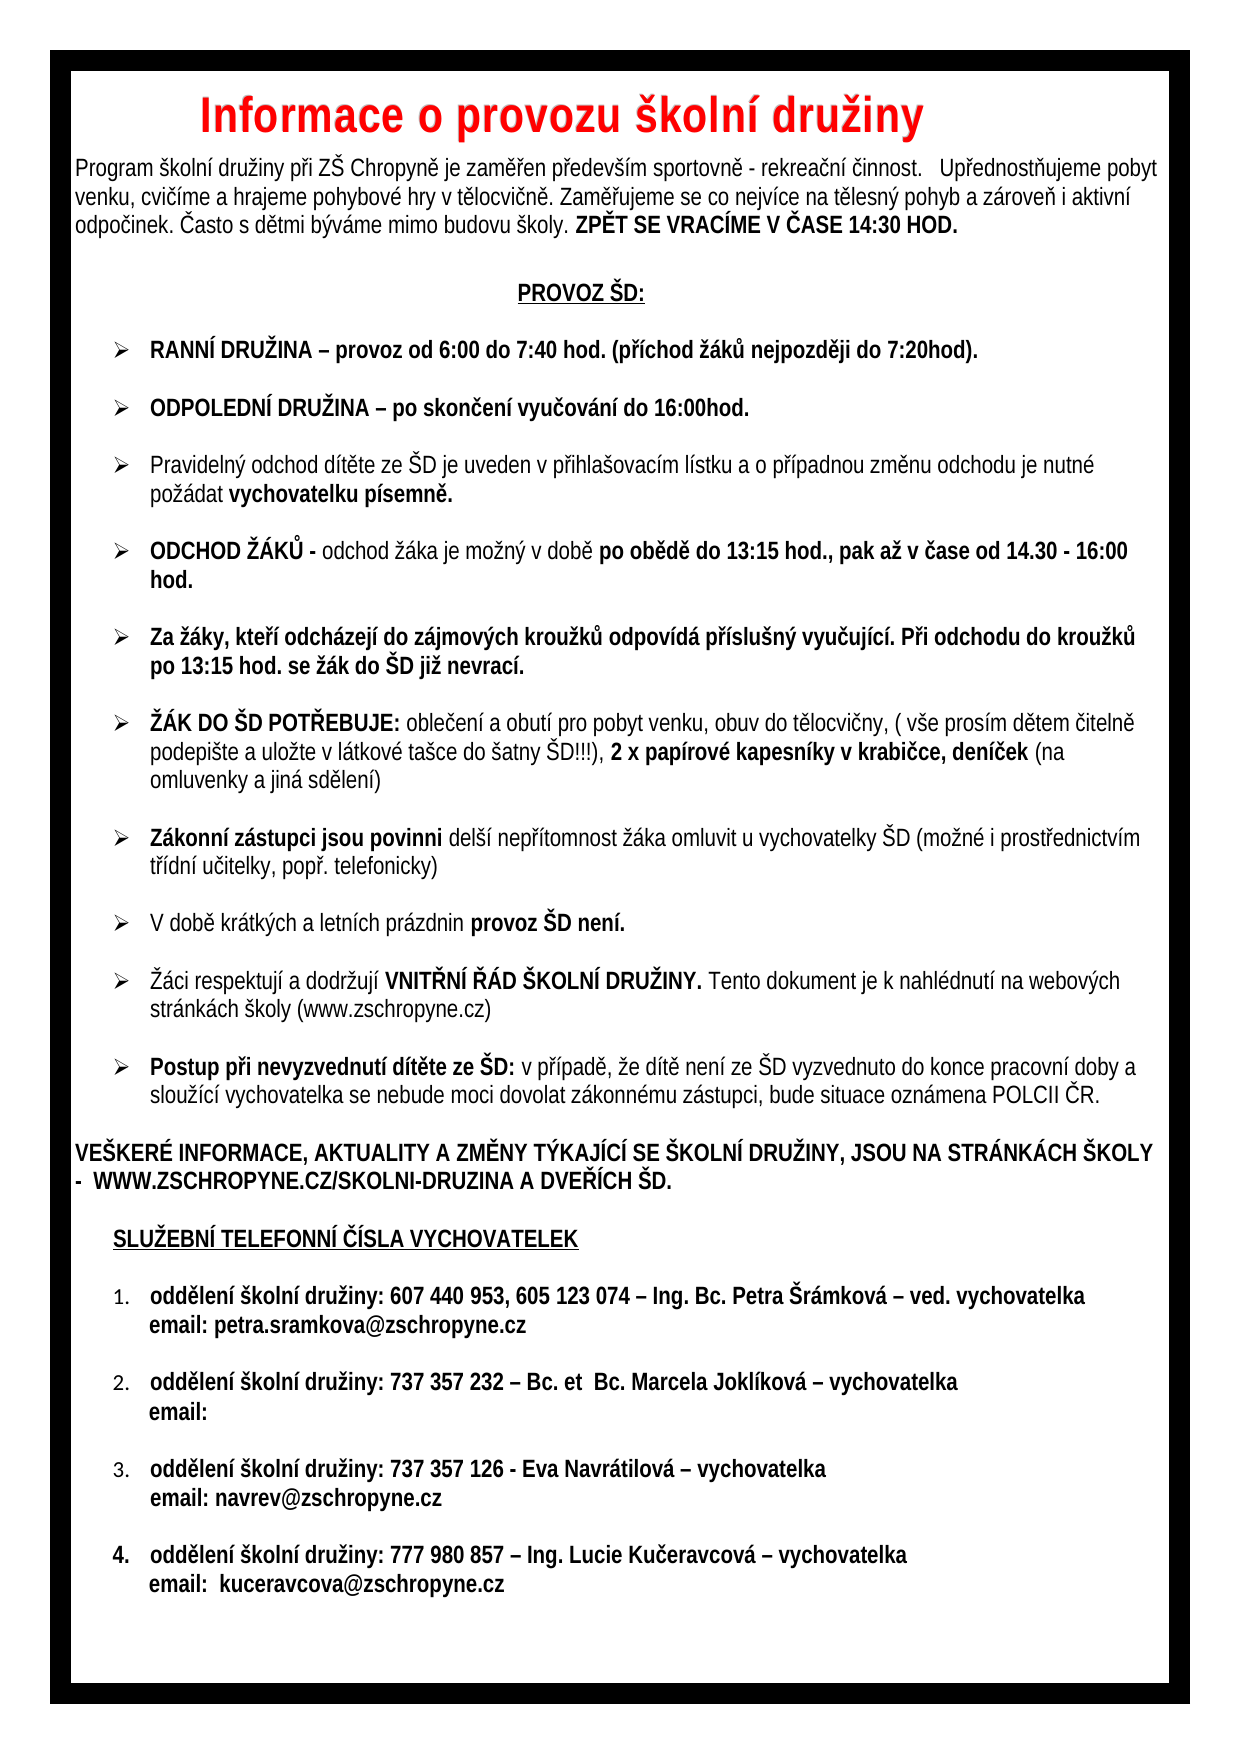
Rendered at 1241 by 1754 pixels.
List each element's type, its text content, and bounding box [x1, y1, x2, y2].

list Postup při nevyzvednutí dítěte ze ŠD: v případě, že dítě není ze ŠD vyzvednuto do konce pracovní doby a sloužící vychovatelka se nebude moci dovolat zákonnému zástupci, bude situace oznámena POLCII ČR. [112, 1052, 1165, 1109]
text email: navrev@zschropyne.cz [150, 1483, 1165, 1512]
list V době krátkých a letních prázdnin provoz ŠD není. [112, 908, 1165, 937]
text Informace o provozu školní družiny [75, 85, 1165, 143]
list oddělení školní družiny: 607 440 953, 605 123 074 – Ing. Bc. Petra Šrámková – ved. vychovatelka [112, 1281, 1165, 1310]
text PROVOZ ŠD: [444, 278, 1165, 307]
list Zákonní zástupci jsou povinni delší nepřítomnost žáka omluvit u vychovatelky ŠD (možné i prostřednictvím třídní učitelky, popř. telefonicky) [112, 822, 1165, 880]
text SLUŽEBNÍ TELEFONNÍ ČÍSLA VYCHOVATELEK [75, 1223, 1165, 1252]
text Program školní družiny při ZŠ Chropyně je zaměřen především sportovně - rekreační činnost. Upřednostňujeme pobyt venku, cvičíme a hrajeme pohybové hry v tělocvičně. Zaměřujeme se co nejvíce na tělesný pohyb a zároveň i aktivní odpočinek. Často s dětmi býváme mimo budovu školy. ZPĚT SE VRACÍME V ČASE 14:30 HOD. [75, 153, 1165, 239]
list oddělení školní družiny: 737 357 126 - Eva Navrátilová – vychovatelka [112, 1454, 1165, 1483]
list Žáci respektují a dodržují VNITŘNÍ ŘÁD ŠKOLNÍ DRUŽINY. Tento dokument je k nahlédnutí na webových stránkách školy (www.zschropyne.cz) [112, 966, 1165, 1023]
text email: kuceravcova@zschropyne.cz [75, 1569, 1165, 1597]
list Za žáky, kteří odcházejí do zájmových kroužků odpovídá příslušný vyučující. Při odchodu do kroužků po 13:15 hod. se žák do ŠD již nevrací. [112, 622, 1165, 679]
list ODPOLEDNÍ DRUŽINA – po skončení vyučování do 16:00hod. [112, 393, 1165, 421]
list Pravidelný odchod dítěte ze ŠD je uveden v přihlašovacím lístku a o případnou změnu odchodu je nutné požádat vychovatelku písemně. [112, 450, 1165, 507]
list ODCHOD ŽÁKŮ - odchod žáka je možný v době po obědě do 13:15 hod., pak až v čase od 14.30 - 16:00 hod. [112, 536, 1165, 593]
text VEŠKERÉ INFORMACE, AKTUALITY A ZMĚNY TÝKAJÍCÍ SE ŠKOLNÍ DRUŽINY, JSOU NA STRÁNKÁCH ŠKOLY - WWW.ZSCHROPYNE.CZ/SKOLNI-DRUZINA A DVEŘÍCH ŠD. [75, 1138, 1165, 1195]
list RANNÍ DRUŽINA – provoz od 6:00 do 7:40 hod. (příchod žáků nejpozději do 7:20hod). [112, 336, 1165, 364]
list ŽÁK DO ŠD POTŘEBUJE: oblečení a obutí pro pobyt venku, obuv do tělocvičny, ( vše prosím dětem čitelně podepište a uložte v látkové tašce do šatny ŠD!!!), 2 x papírové kapesníky v krabičce, deníček (na omluvenky a jiná sdělení) [112, 708, 1165, 794]
list oddělení školní družiny: 777 980 857 – Ing. Lucie Kučeravcová – vychovatelka [112, 1540, 1165, 1569]
text email: petra.sramkova@zschropyne.cz [75, 1310, 1165, 1339]
list oddělení školní družiny: 737 357 232 – Bc. et Bc. Marcela Joklíková – vychovatelka [112, 1367, 1165, 1396]
text email: [149, 1396, 1165, 1425]
